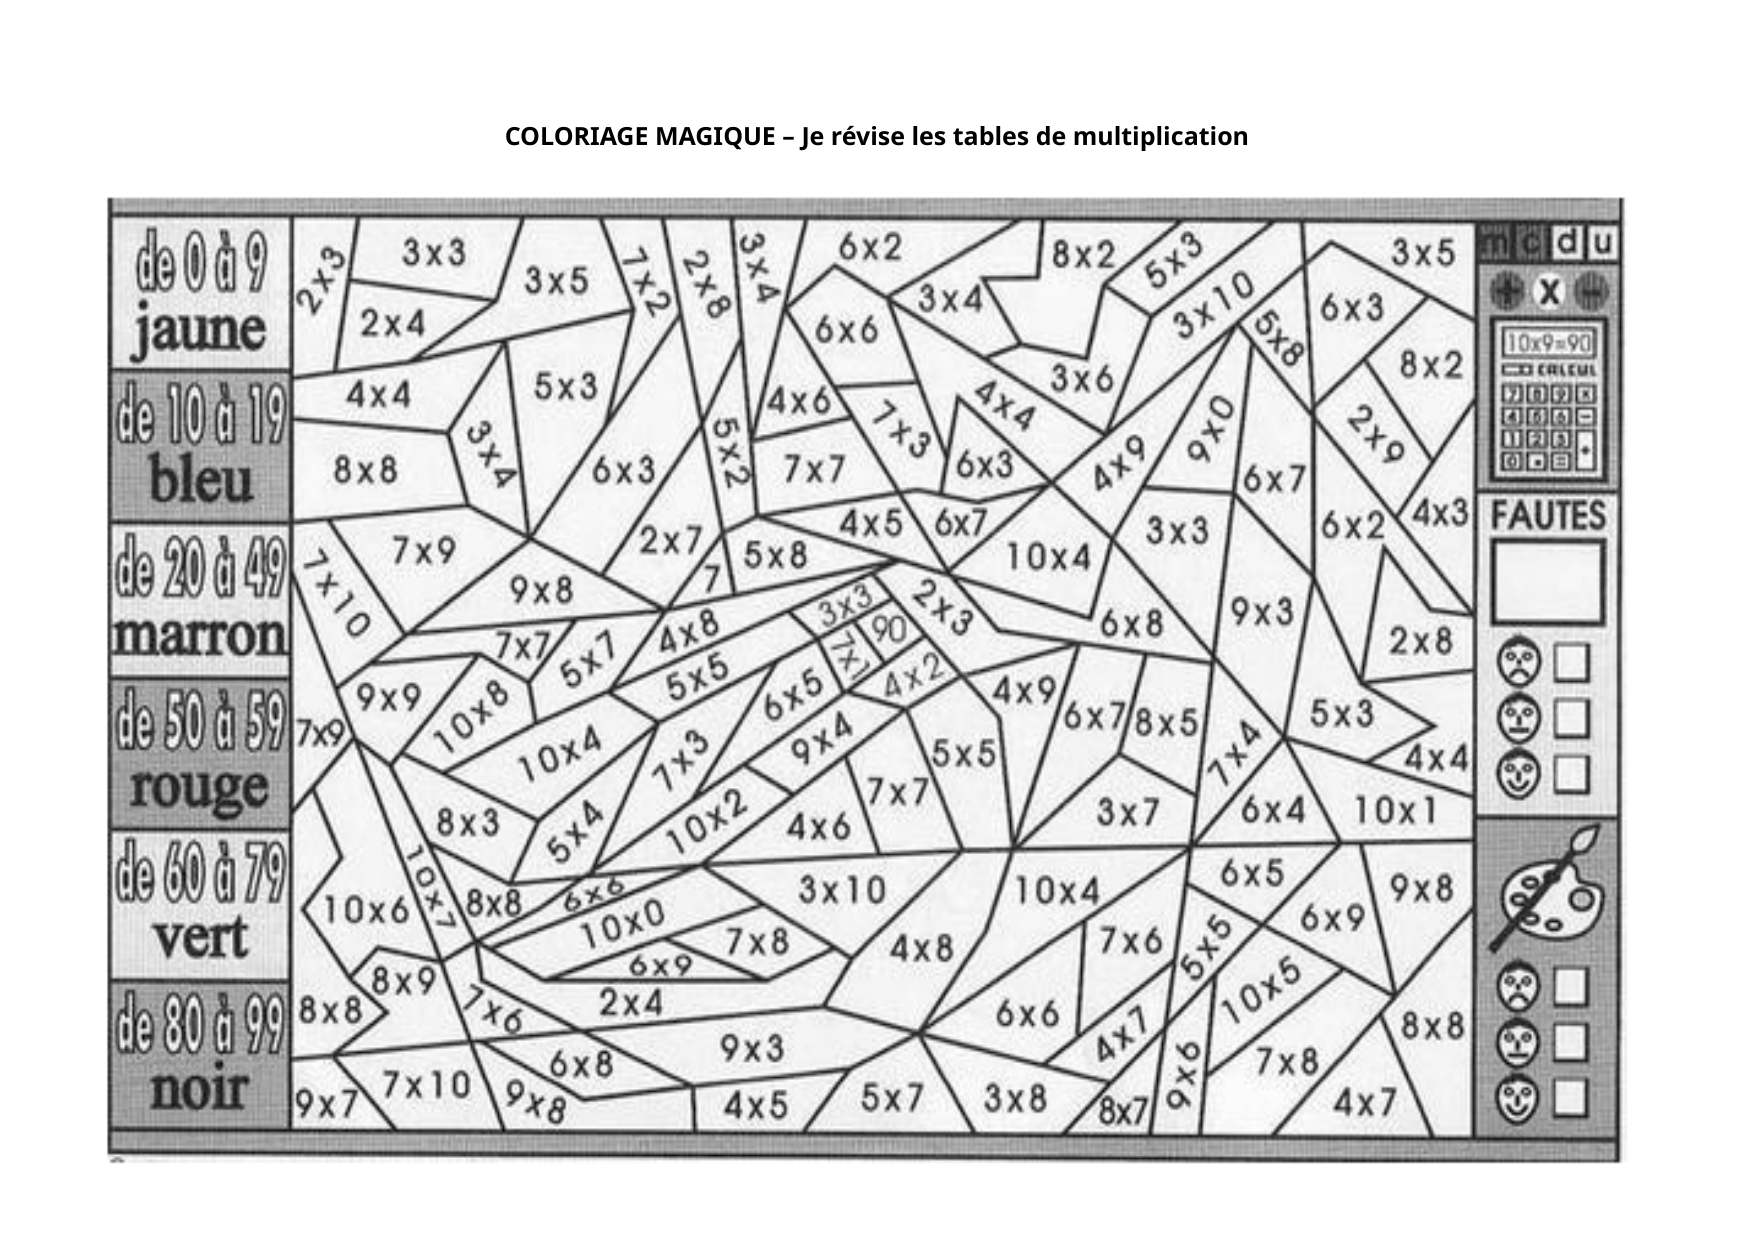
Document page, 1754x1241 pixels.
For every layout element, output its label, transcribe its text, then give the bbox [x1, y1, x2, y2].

text COLORIAGE MAGIQUE – Je révise les tables de multiplication [118, 118, 1636, 152]
picture [79, 157, 1652, 1208]
